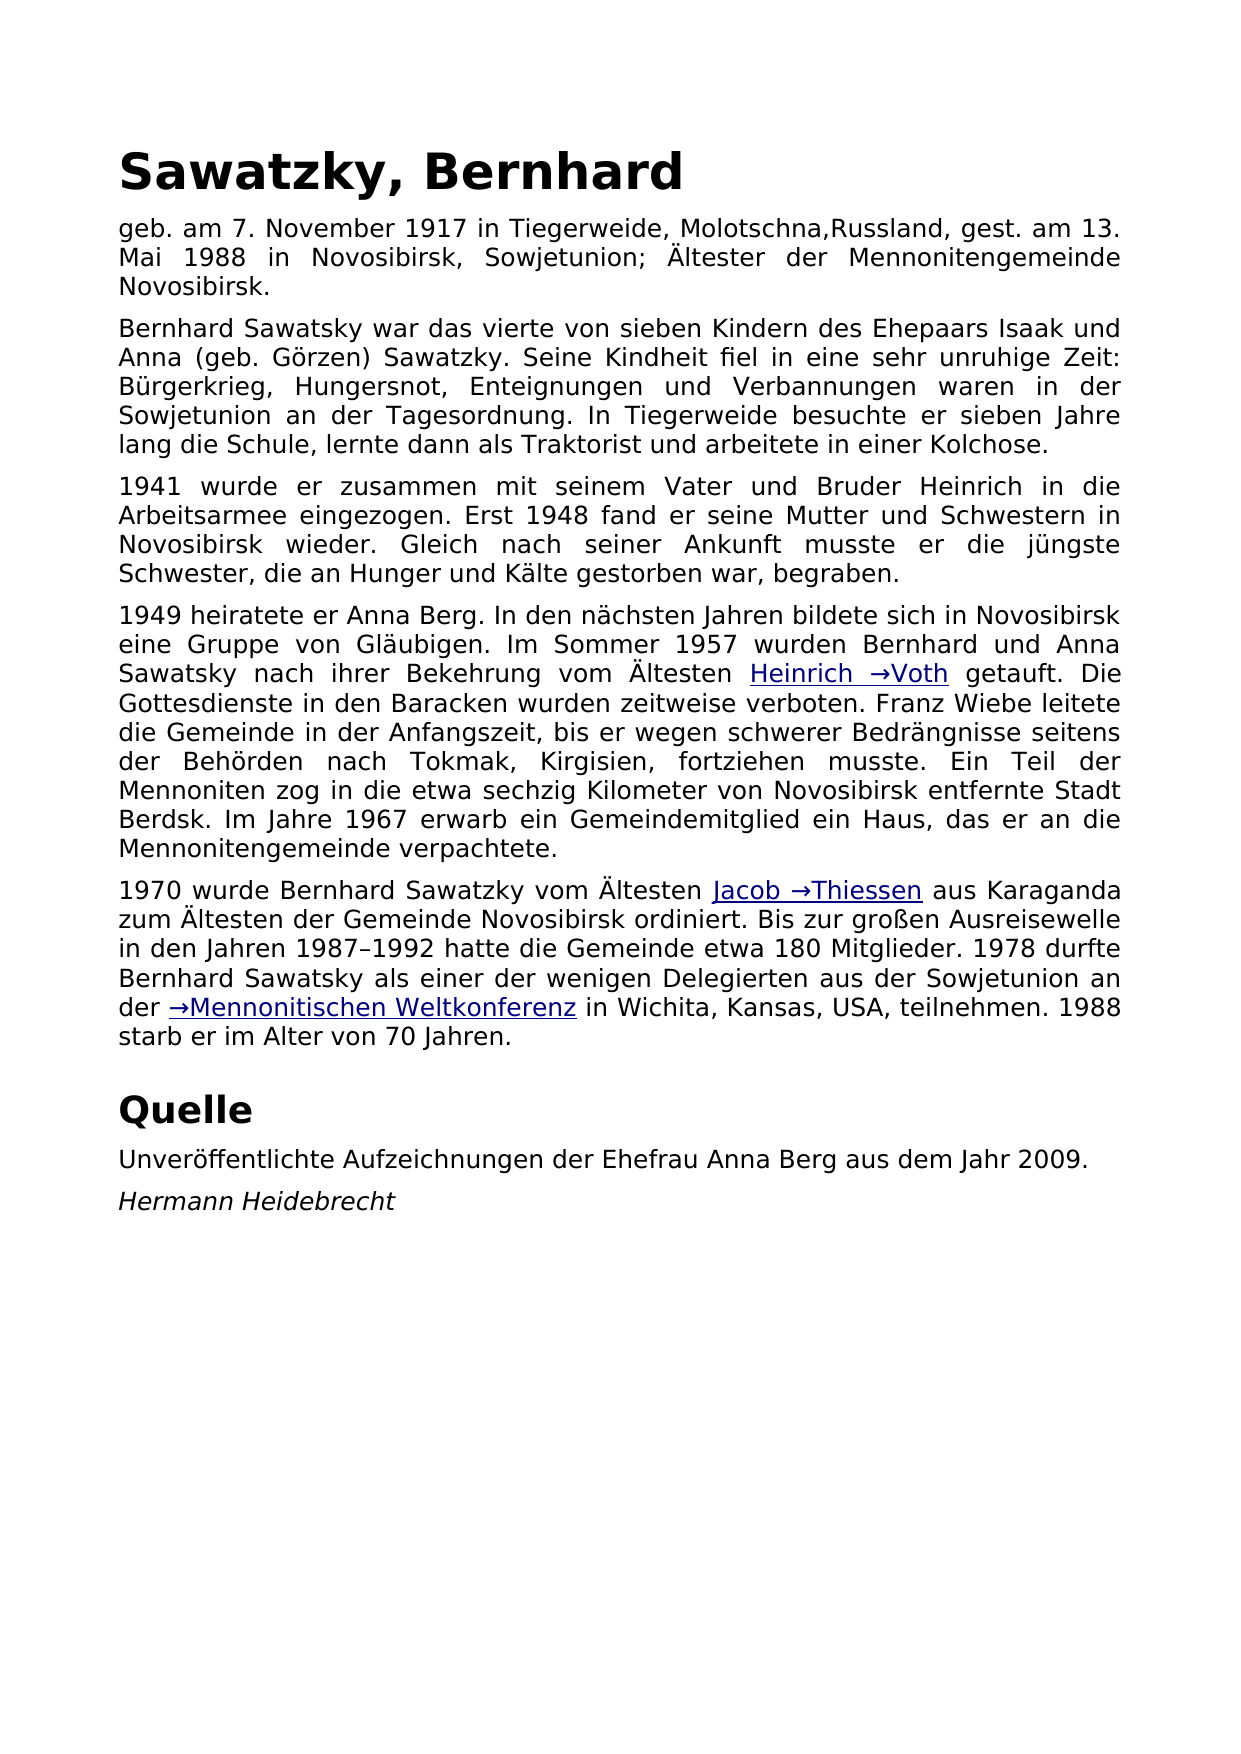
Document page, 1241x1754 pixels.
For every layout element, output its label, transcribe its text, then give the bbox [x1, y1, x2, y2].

text Bernhard Sawatsky war das vierte von sieben Kindern des Ehepaars Isaak und Anna (geb. Görzen) Sawatzky. Seine Kindheit fiel in eine sehr unruhige Zeit: Bürgerkrieg, Hungersnot, Enteignungen und Verbannungen waren in der Sowjetunion an der Tagesordnung. In Tiegerweide besuchte er sieben Jahre lang die Schule, lernte dann als Traktorist und arbeitete in einer Kolchose. [118, 314, 1122, 460]
text 1949 heiratete er Anna Berg. In den nächsten Jahren bildete sich in Novosibirsk eine Gruppe von Gläubigen. Im Sommer 1957 wurden Bernhard und Anna Sawatsky nach ihrer Bekehrung vom Ältesten Heinrich →Voth getauft. Die Gottesdienste in den Baracken wurden zeitweise verboten. Franz Wiebe leitete die Gemeinde in der Anfangszeit, bis er wegen schwerer Bedrängnisse seitens der Behörden nach Tokmak, Kirgisien, fortziehen musste. Ein Teil der Mennoniten zog in die etwa sechzig Kilometer von Novosibirsk entfernte Stadt Berdsk. Im Jahre 1967 erwarb ein Gemeindemitglied ein Haus, das er an die Mennonitengemeinde verpachtete. [118, 601, 1122, 864]
text Hermann Heidebrecht [118, 1187, 1122, 1216]
text 1970 wurde Bernhard Sawatzky vom Ältesten Jacob →Thiessen aus Karaganda zum Ältesten der Gemeinde Novosibirsk ordiniert. Bis zur großen Ausreisewelle in den Jahren 1987–1992 hatte die Gemeinde etwa 180 Mitglieder. 1978 durfte Bernhard Sawatsky als einer der wenigen Delegierten aus der Sowjetunion an der →Mennonitischen Weltkonferenz in Wichita, Kansas, USA, teilnehmen. 1988 starb er im Alter von 70 Jahren. [118, 876, 1122, 1051]
subtitle Quelle [118, 1089, 1122, 1132]
text geb. am 7. November 1917 in Tiegerweide, Molotschna,Russland, gest. am 13. Mai 1988 in Novosibirsk, Sowjetunion; Ältester der Mennonitengemeinde Novosibirsk. [118, 214, 1122, 301]
text 1941 wurde er zusammen mit seinem Vater und Bruder Heinrich in die Arbeitsarmee eingezogen. Erst 1948 fand er seine Mutter und Schwestern in Novosibirsk wieder. Gleich nach seiner Ankunft musste er die jüngste Schwester, die an Hunger und Kälte gestorben war, begraben. [118, 472, 1122, 589]
subtitle Sawatzky, Bernhard [118, 143, 1122, 201]
text Unveröffentlichte Aufzeichnungen der Ehefrau Anna Berg aus dem Jahr 2009. [118, 1145, 1122, 1174]
